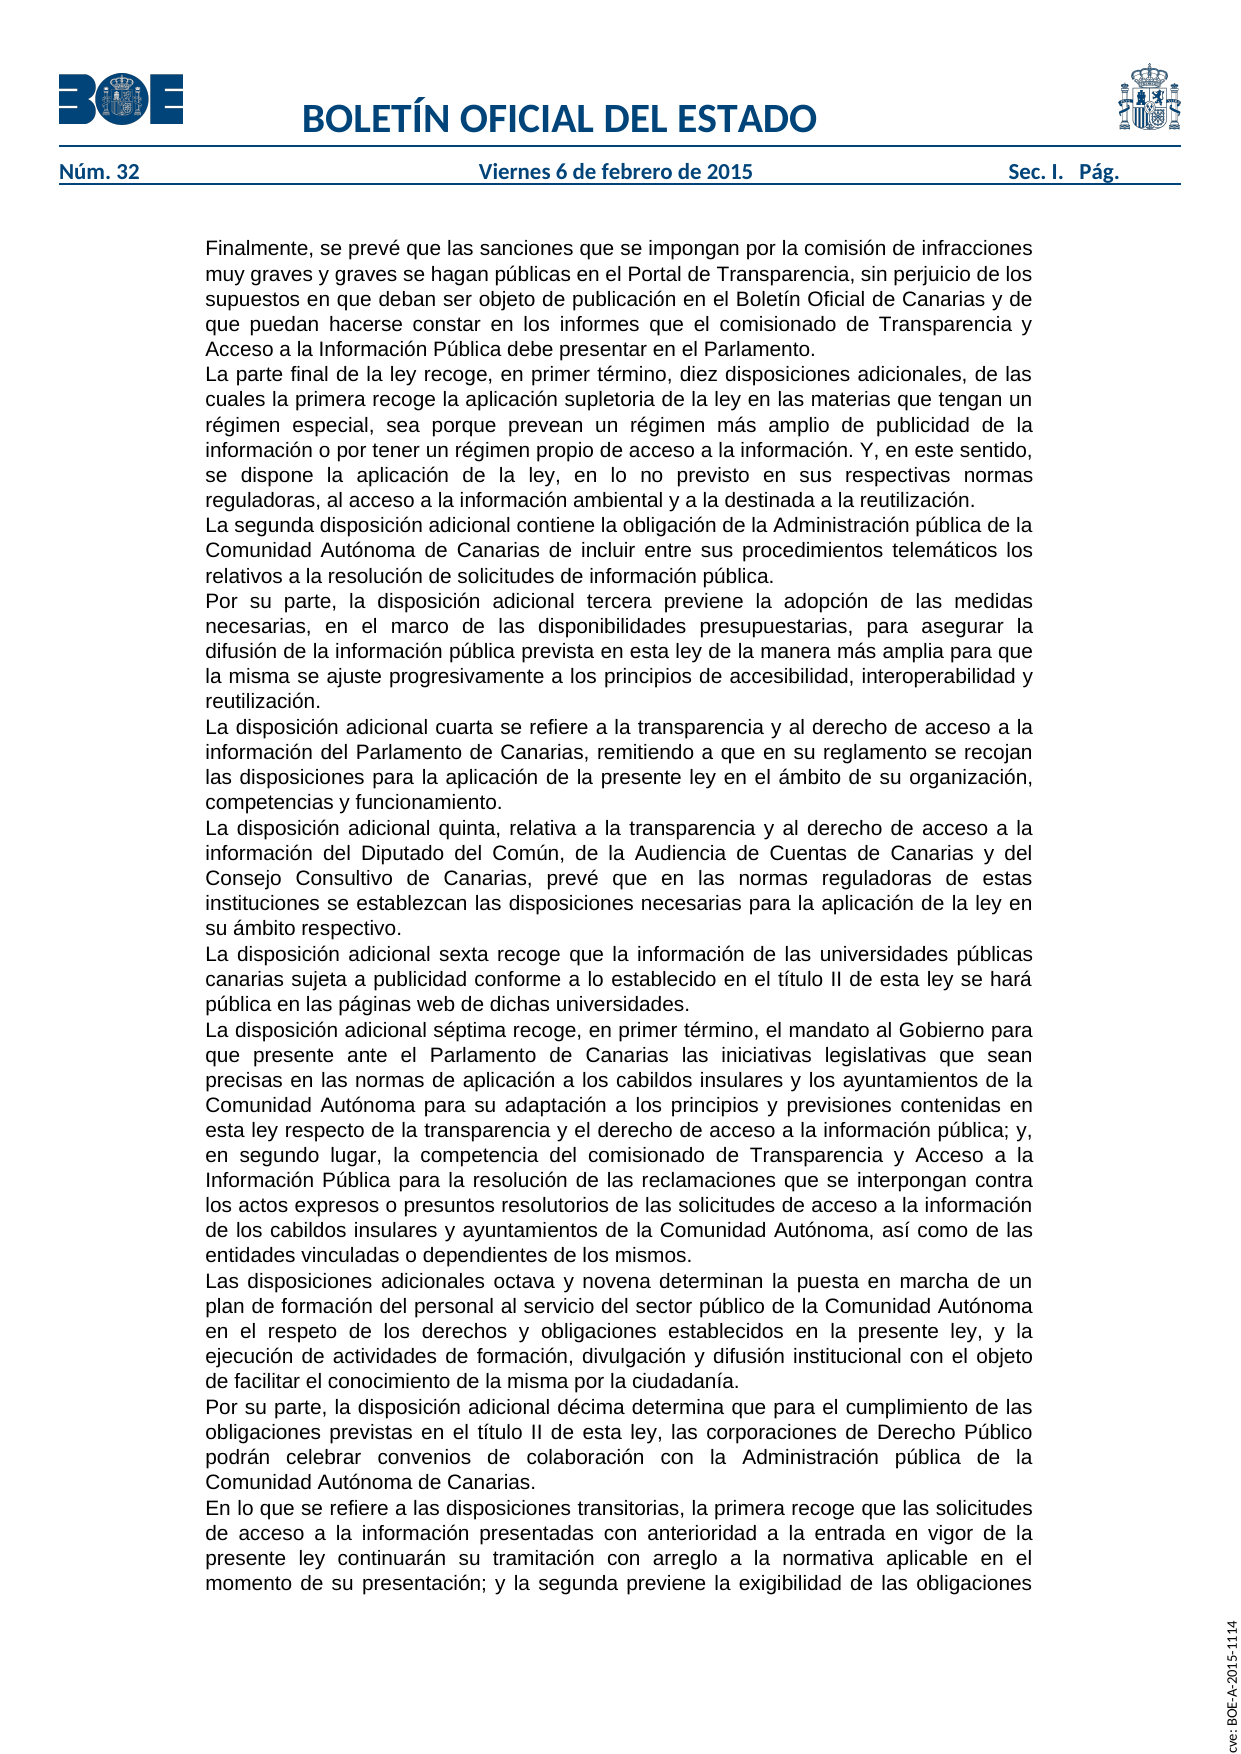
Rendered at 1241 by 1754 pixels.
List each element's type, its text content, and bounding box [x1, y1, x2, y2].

text La disposición adicional sexta recoge que la información de las universidades públicas canarias sujeta a publicidad conforme a lo establecido en el título II de esta ley se hará pública en las páginas web de dichas universidades. [205, 942, 1034, 1016]
text La parte final de la ley recoge, en primer término, diez disposiciones adicionales, de las cuales la primera recoge la aplicación supletoria de la ley en las materias que tengan un régimen especial, sea porque prevean un régimen más amplio de publicidad de la información o por tener un régimen propio de acceso a la información. Y, en este sentido, se dispone la aplicación de la ley, en lo no previsto en sus respectivas normas reguladoras, al acceso a la información ambiental y a la destinada a la reutilización. [205, 362, 1034, 512]
text Finalmente, se prevé que las sanciones que se impongan por la comisión de infracciones muy graves y graves se hagan públicas en el Portal de Transparencia, sin perjuicio de los supuestos en que deban ser objeto de publicación en el Boletín Oficial de Canarias y de que puedan hacerse constar en los informes que el comisionado de Transparencia y Acceso a la Información Pública debe presentar en el Parlamento. [205, 236, 1034, 361]
text La segunda disposición adicional contiene la obligación de la Administración pública de la Comunidad Autónoma de Canarias de incluir entre sus procedimientos telemáticos los relativos a la resolución de solicitudes de información pública. [205, 513, 1034, 587]
text En lo que se refiere a las disposiciones transitorias, la primera recoge que las solicitudes de acceso a la información presentadas con anterioridad a la entrada en vigor de la presente ley continuarán su tramitación con arreglo a la normativa aplicable en el momento de su presentación; y la segunda previene la exigibilidad de las obligaciones [205, 1496, 1034, 1595]
text Las disposiciones adicionales octava y novena determinan la puesta en marcha de un plan de formación del personal al servicio del sector público de la Comunidad Autónoma en el respeto de los derechos y obligaciones establecidos en la presente ley, y la ejecución de actividades de formación, divulgación y difusión institucional con el objeto de facilitar el conocimiento de la misma por la ciudadanía. [205, 1269, 1034, 1393]
text Por su parte, la disposición adicional décima determina que para el cumplimiento de las obligaciones previstas en el título II de esta ley, las corporaciones de Derecho Público podrán celebrar convenios de colaboración con la Administración pública de la Comunidad Autónoma de Canarias. [205, 1395, 1034, 1494]
text Por su parte, la disposición adicional tercera previene la adopción de las medidas necesarias, en el marco de las disponibilidades presupuestarias, para asegurar la difusión de la información pública prevista en esta ley de la manera más amplia para que la misma se ajuste progresivamente a los principios de accesibilidad, interoperabilidad y reutilización. [205, 589, 1034, 713]
text La disposición adicional séptima recoge, en primer término, el mandato al Gobierno para que presente ante el Parlamento de Canarias las iniciativas legislativas que sean precisas en las normas de aplicación a los cabildos insulares y los ayuntamientos de la Comunidad Autónoma para su adaptación a los principios y previsiones contenidas en esta ley respecto de la transparencia y el derecho de acceso a la información pública; y, en segundo lugar, la competencia del comisionado de Transparencia y Acceso a la Información Pública para la resolución de las reclamaciones que se interpongan contra los actos expresos o presuntos resolutorios de las solicitudes de acceso a la información de los cabildos insulares y ayuntamientos de la Comunidad Autónoma, así como de las entidades vinculadas o dependientes de los mismos. [205, 1017, 1034, 1267]
text La disposición adicional quinta, relativa a la transparencia y al derecho de acceso a la información del Diputado del Común, de la Audiencia de Cuentas de Canarias y del Consejo Consultivo de Canarias, prevé que en las normas reguladoras de estas instituciones se establezcan las disposiciones necesarias para la aplicación de la ley en su ámbito respectivo. [205, 816, 1034, 940]
text La disposición adicional cuarta se refiere a la transparencia y al derecho de acceso a la información del Parlamento de Canarias, remitiendo a que en su reglamento se recojan las disposiciones para la aplicación de la presente ley en el ámbito de su organización, competencias y funcionamiento. [205, 715, 1034, 814]
